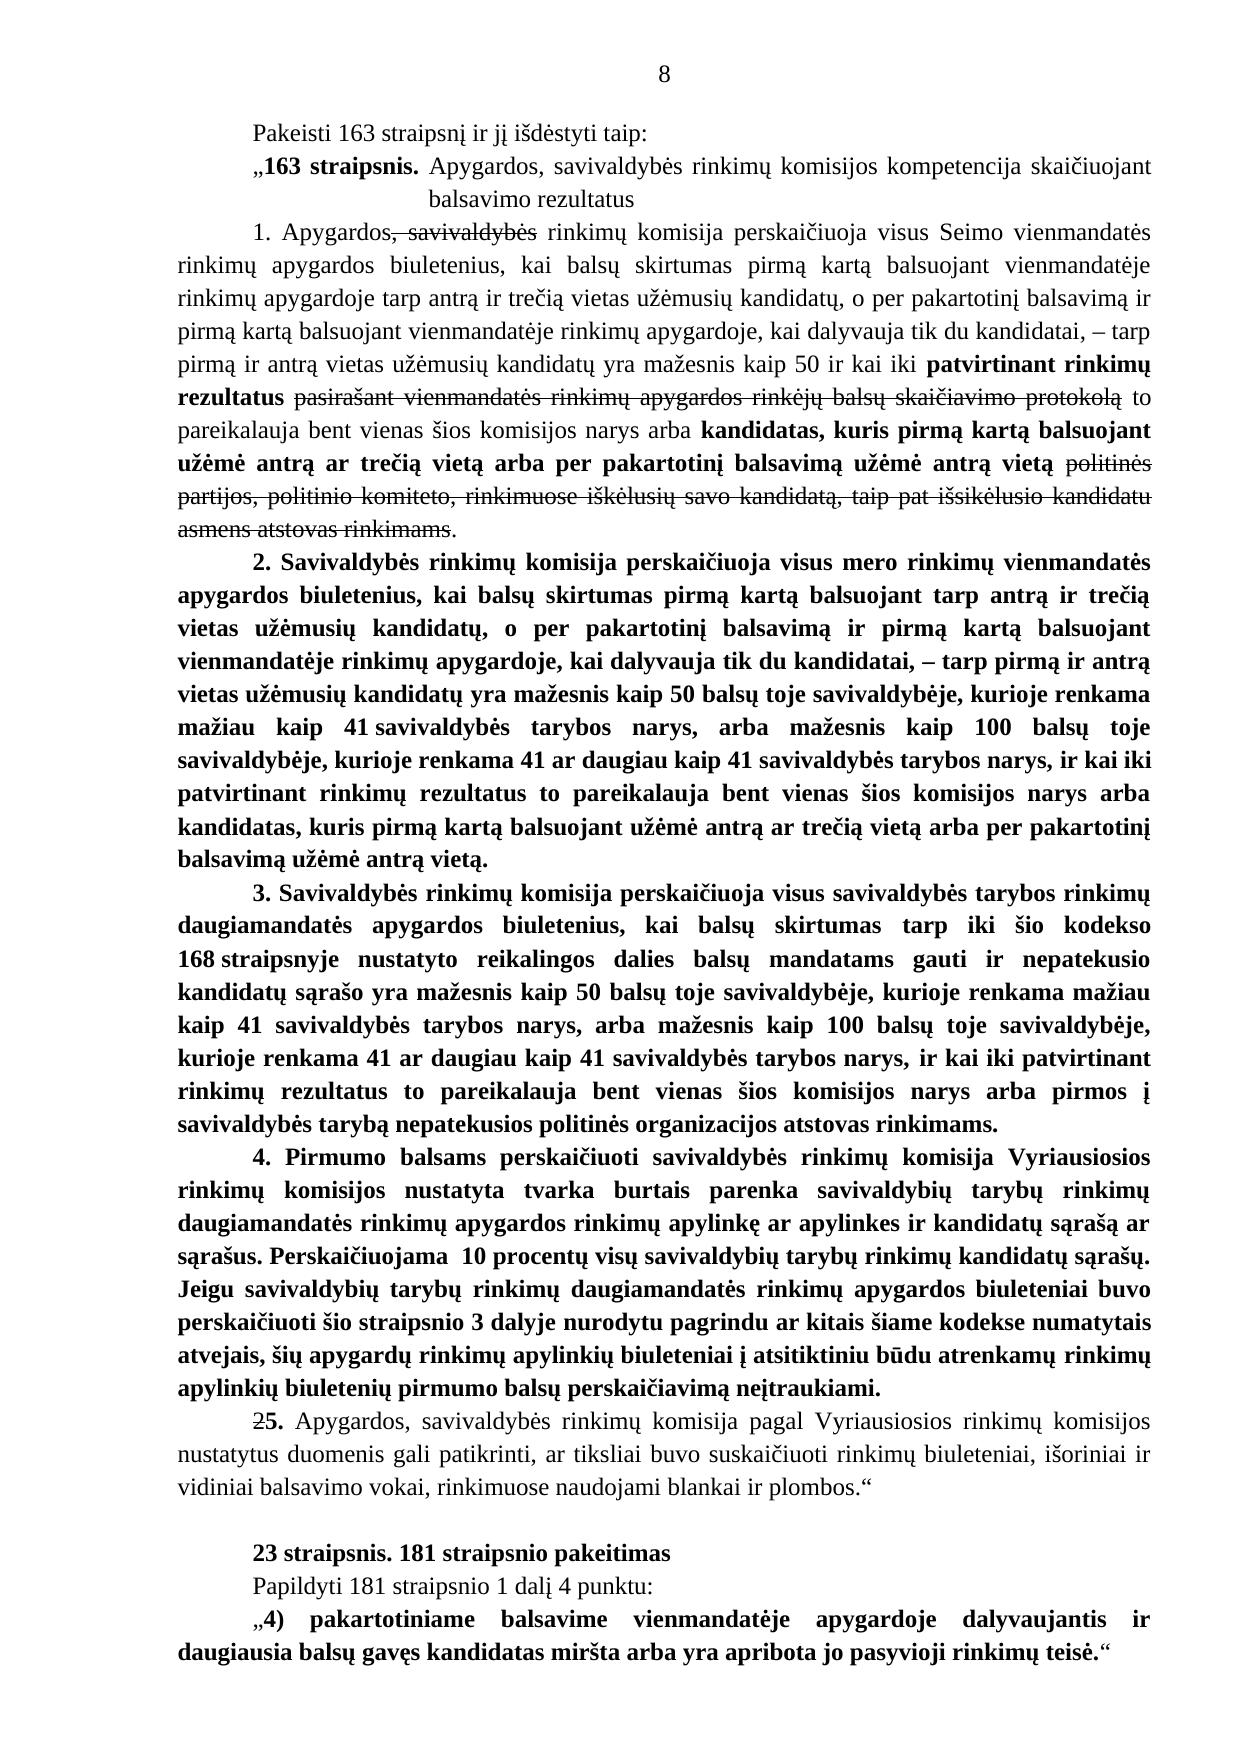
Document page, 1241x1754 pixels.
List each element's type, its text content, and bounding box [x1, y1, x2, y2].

text Pakeisti 163 straipsnį ir jį išdėstyti taip: [177, 118, 1152, 147]
text 4. Pirmumo balsams perskaičiuoti savivaldybės rinkimų komisija Vyriausiosios rinkimų komisijos nustatyta tvarka burtais parenka savivaldybių tarybų rinkimų daugiamandatės rinkimų apygardos rinkimų apylinkę ar apylinkes ir kandidatų sąrašą ar sąrašus. Perskaičiuojama 10 procentų visų savivaldybių tarybų rinkimų kandidatų sąrašų. Jeigu savivaldybių tarybų rinkimų daugiamandatės rinkimų apygardos biuleteniai buvo perskaičiuoti šio straipsnio 3 dalyje nurodytu pagrindu ar kitais šiame kodekse numatytais atvejais, šių apygardų rinkimų apylinkių biuleteniai į atsitiktiniu būdu atrenkamų rinkimų apylinkių biuletenių pirmumo balsų perskaičiavimą neįtraukiami. [177, 1142, 1152, 1402]
text 1. Apygardos, savivaldybės rinkimų komisija perskaičiuoja visus Seimo vienmandatės rinkimų apygardos biuletenius, kai balsų skirtumas pirmą kartą balsuojant vienmandatėje rinkimų apygardoje tarp antrą ir trečią vietas užėmusių kandidatų, o per pakartotinį balsavimą ir pirmą kartą balsuojant vienmandatėje rinkimų apygardoje, kai dalyvauja tik du kandidatai, – tarp pirmą ir antrą vietas užėmusių kandidatų yra mažesnis kaip 50 ir kai iki patvirtinant rinkimų rezultatus pasirašant vienmandatės rinkimų apygardos rinkėjų balsų skaičiavimo protokolą to pareikalauja bent vienas šios komisijos narys arba kandidatas, kuris pirmą kartą balsuojant užėmė antrą ar trečią vietą arba per pakartotinį balsavimą užėmė antrą vietą politinės partijos, politinio komiteto, rinkimuose iškėlusių savo kandidatą, taip pat išsikėlusio kandidatu asmens atstovas rinkimams. [177, 217, 1152, 497]
text „4) pakartotiniame balsavime vienmandatėje apygardoje dalyvaujantis ir daugiausia balsų gavęs kandidatas miršta arba yra apribota jo pasyvioji rinkimų teisė.“ [177, 1604, 1152, 1666]
text 25. Apygardos, savivaldybės rinkimų komisija pagal Vyriausiosios rinkimų komisijos nustatytus duomenis gali patikrinti, ar tiksliai buvo suskaičiuoti rinkimų biuleteniai, išoriniai ir vidiniai balsavimo vokai, rinkimuose naudojami blankai ir plombos.“ [177, 1406, 1152, 1501]
text „163 straipsnis. Apygardos, savivaldybės rinkimų komisijos kompetencija skaičiuojant balsavimo rezultatus [252, 151, 1152, 213]
text 23 straipsnis. 181 straipsnio pakeitimas [177, 1538, 1152, 1567]
text 2. Savivaldybės rinkimų komisija perskaičiuoja visus mero rinkimų vienmandatės apygardos biuletenius, kai balsų skirtumas pirmą kartą balsuojant tarp antrą ir trečią vietas užėmusių kandidatų, o per pakartotinį balsavimą ir pirmą kartą balsuojant vienmandatėje rinkimų apygardoje, kai dalyvauja tik du kandidatai, – tarp pirmą ir antrą vietas užėmusių kandidatų yra mažesnis kaip 50 balsų toje savivaldybėje, kurioje renkama mažiau kaip 41 savivaldybės tarybos narys, arba mažesnis kaip 100 balsų toje savivaldybėje, kurioje renkama 41 ar daugiau kaip 41 savivaldybės tarybos narys, ir kai iki patvirtinant rinkimų rezultatus to pareikalauja bent vienas šios komisijos narys arba kandidatas, kuris pirmą kartą balsuojant užėmė antrą ar trečią vietą arba per pakartotinį balsavimą užėmė antrą vietą. [177, 547, 1152, 873]
text 1. Apygardos, savivaldybės rinkimų komisija perskaičiuoja visus Seimo vienmandatės rinkimų apygardos biuletenius, kai balsų skirtumas pirmą kartą balsuojant vienmandatėje rinkimų apygardoje tarp antrą ir trečią vietas užėmusių kandidatų, o per pakartotinį balsavimą ir pirmą kartą balsuojant vienmandatėje rinkimų apygardoje, kai dalyvauja tik du kandidatai, – tarp pirmą ir antrą vietas užėmusių kandidatų yra mažesnis kaip 50 ir kai iki patvirtinant rinkimų rezultatus pasirašant vienmandatės rinkimų apygardos rinkėjų balsų skaičiavimo protokolą to pareikalauja bent vienas šios komisijos narys arba kandidatas, kuris pirmą kartą balsuojant užėmė antrą ar trečią vietą arba per pakartotinį balsavimą užėmė antrą vietą politinės partijos, politinio komiteto, rinkimuose iškėlusių savo kandidatą, taip pat išsikėlusio kandidatu asmens atstovas rinkimams. [177, 498, 1152, 543]
text Papildyti 181 straipsnio 1 dalį 4 punktu: [177, 1571, 1152, 1600]
text 3. Savivaldybės rinkimų komisija perskaičiuoja visus savivaldybės tarybos rinkimų daugiamandatės apygardos biuletenius, kai balsų skirtumas tarp iki šio kodekso 168 straipsnyje nustatyto reikalingos dalies balsų mandatams gauti ir nepatekusio kandidatų sąrašo yra mažesnis kaip 50 balsų toje savivaldybėje, kurioje renkama mažiau kaip 41 savivaldybės tarybos narys, arba mažesnis kaip 100 balsų toje savivaldybėje, kurioje renkama 41 ar daugiau kaip 41 savivaldybės tarybos narys, ir kai iki patvirtinant rinkimų rezultatus to pareikalauja bent vienas šios komisijos narys arba pirmos į savivaldybės tarybą nepatekusios politinės organizacijos atstovas rinkimams. [177, 878, 1152, 1137]
